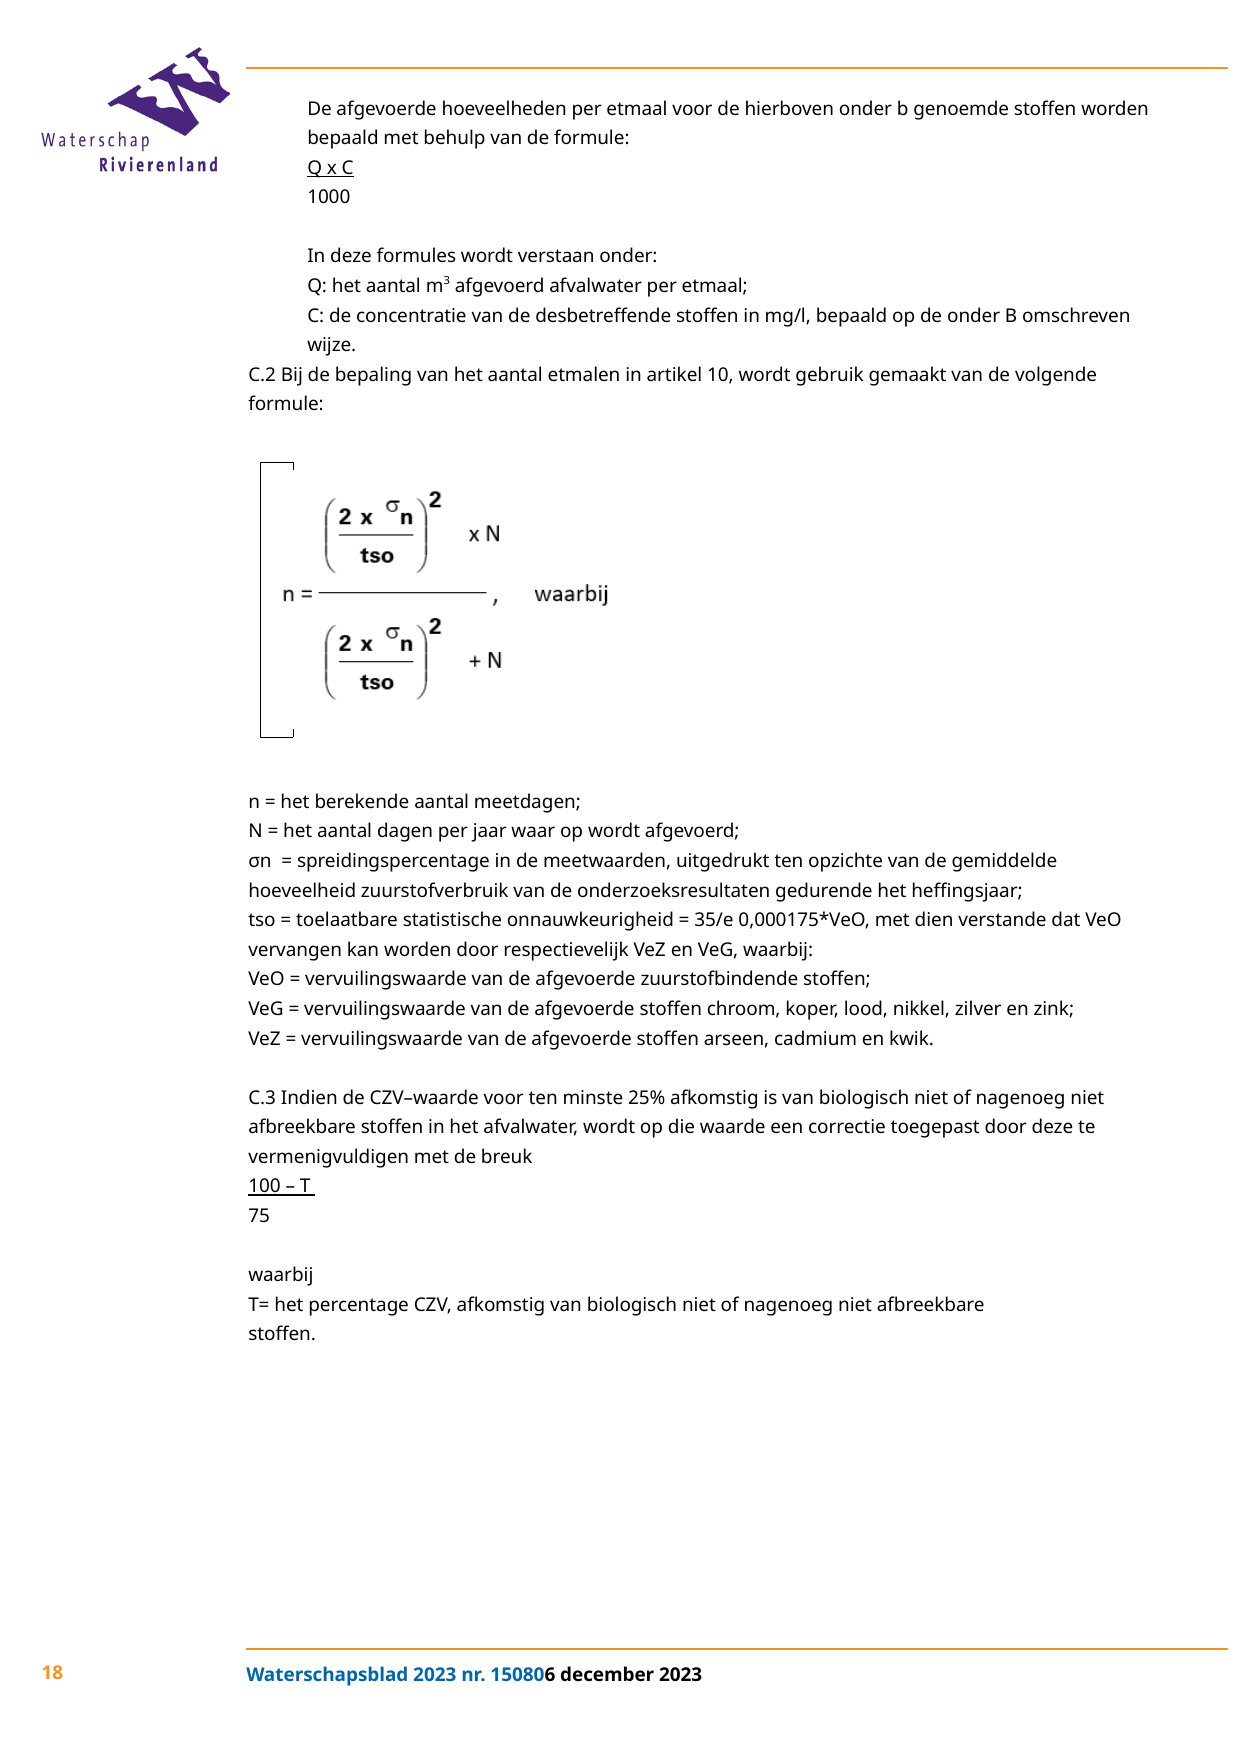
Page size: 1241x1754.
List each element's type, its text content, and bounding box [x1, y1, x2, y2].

text VeO = vervuilingswaarde van de afgevoerde zuurstofbindende stoffen; [248, 966, 1152, 991]
list In deze formules wordt verstaan onder: [248, 243, 1152, 268]
text tso = toelaatbare statistische onnauwkeurigheid = 35/e 0,000175*VeO, met dien verstande dat VeO vervangen kan worden door respectievelijk VeZ en VeG, waarbij: [248, 906, 1152, 962]
text n = het berekende aantal meetdagen; [248, 788, 1152, 814]
text C.3 Indien de CZV–waarde voor ten minste 25% afkomstig is van biologisch niet of nagenoeg niet afbreekbare stoffen in het afvalwater, wordt op die waarde een correctie toegepast door deze te vermenigvuldigen met de breuk [248, 1084, 1152, 1169]
list C: de concentratie van de desbetreffende stoffen in mg/l, bepaald op de onder B omschreven wijze. [248, 302, 1152, 357]
text C.2 Bij de bepaling van het aantal etmalen in artikel 10, wordt gebruik gemaakt van de volgende formule: [248, 361, 1152, 416]
text waarbij [248, 1261, 1152, 1287]
text VeG = vervuilingswaarde van de afgevoerde stoffen chroom, koper, lood, nikkel, zilver en zink; [248, 995, 1152, 1021]
text 75 [248, 1202, 1152, 1228]
text 100 – T [248, 1173, 1152, 1198]
text N = het aantal dagen per jaar waar op wordt afgevoerd; [248, 818, 1152, 843]
list Q: het aantal m3 afgevoerd afvalwater per etmaal; [248, 272, 1152, 298]
list De afgevoerde hoeveelheden per etmaal voor de hierboven onder b genoemde stoffen worden bepaald met behulp van de formule: [248, 95, 1152, 150]
list 1000 [248, 183, 1152, 209]
list Q x C [248, 154, 1152, 180]
text T= het percentage CZV, afkomstig van biologisch niet of nagenoeg niet afbreekbare [248, 1291, 1152, 1317]
picture [41, 47, 231, 172]
picture [268, 470, 712, 729]
text stoffen. [248, 1321, 1152, 1346]
text σn = spreidingspercentage in de meetwaarden, uitgedrukt ten opzichte van de gemiddelde hoeveelheid zuurstofverbruik van de onderzoeksresultaten gedurende het heffingsjaar; [248, 847, 1152, 902]
text VeZ = vervuilingswaarde van de afgevoerde stoffen arseen, cadmium en kwik. [248, 1025, 1152, 1050]
